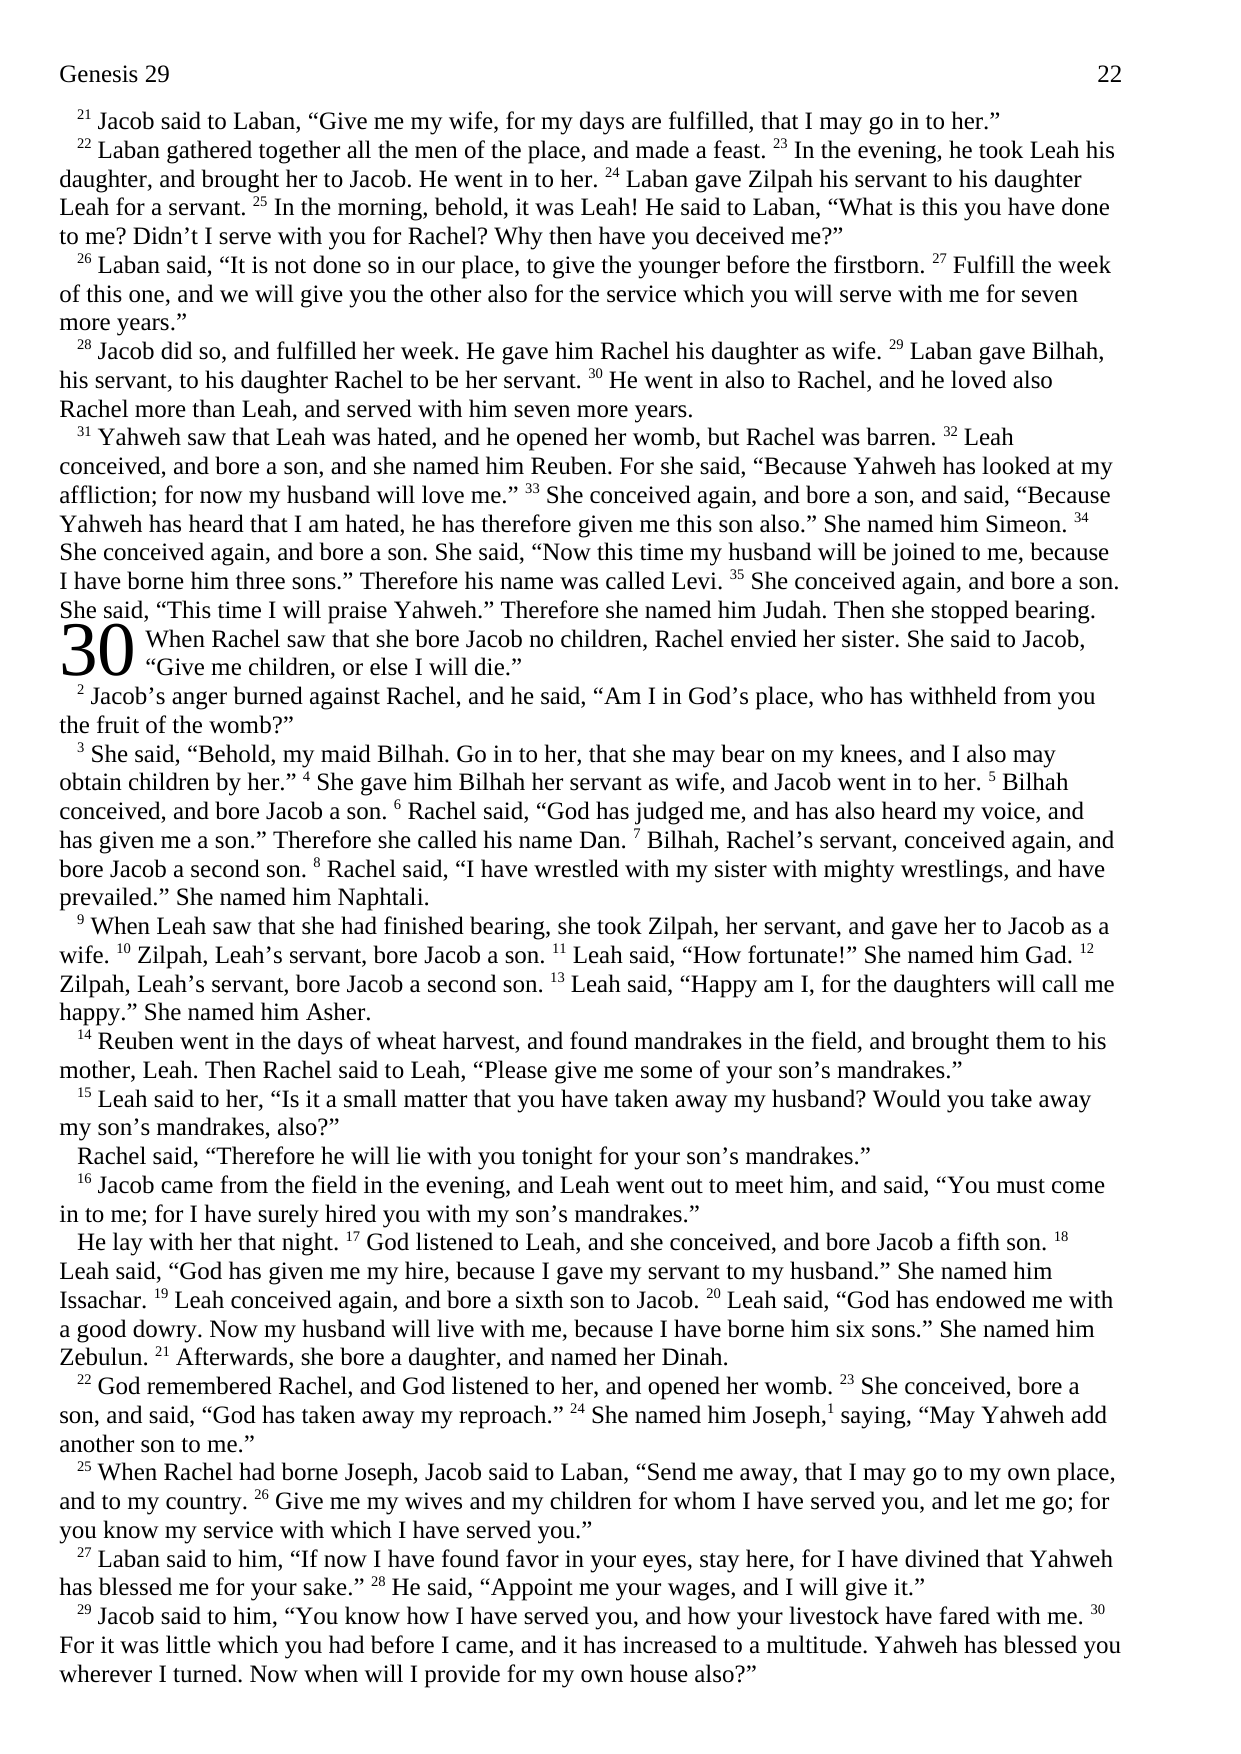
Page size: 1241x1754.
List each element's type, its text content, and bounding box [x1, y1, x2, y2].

text Rachel said, “Therefore he will lie with you tonight for your son’s mandrakes.” [59, 1141, 1122, 1170]
text 22 God remembered Rachel, and God listened to her, and opened her womb. 23 She conceived, bore a son, and said, “God has taken away my reproach.” 24 She named him Joseph,1 saying, “May Yahweh add another son to me.” [59, 1371, 1122, 1457]
text 16 Jacob came from the field in the evening, and Leah went out to meet him, and said, “You must come in to me; for I have surely hired you with my son’s mandrakes.” [59, 1170, 1122, 1227]
text 26 Laban said, “It is not done so in our place, to give the younger before the firstborn. 27 Fulfill the week of this one, and we will give you the other also for the service which you will serve with me for seven more years.” [59, 250, 1122, 336]
text 2 Jacob’s anger burned against Rachel, and he said, “Am I in God’s place, who has withheld from you the fruit of the womb?” [59, 681, 1122, 739]
text 25 When Rachel had borne Joseph, Jacob said to Laban, “Send me away, that I may go to my own place, and to my country. 26 Give me my wives and my children for whom I have served you, and let me go; for you know my service with which I have served you.” [59, 1457, 1122, 1544]
text 27 Laban said to him, “If now I have found favor in your eyes, stay here, for I have divined that Yahweh has blessed me for your sake.” 28 He said, “Appoint me your wages, and I will give it.” [59, 1544, 1122, 1601]
text 21 Jacob said to Laban, “Give me my wife, for my days are fulfilled, that I may go in to her.” [59, 106, 1122, 135]
text 3 She said, “Behold, my maid Bilhah. Go in to her, that she may bear on my knees, and I also may obtain children by her.” 4 She gave him Bilhah her servant as wife, and Jacob went in to her. 5 Bilhah conceived, and bore Jacob a son. 6 Rachel said, “God has judged me, and has also heard my voice, and has given me a son.” Therefore she called his name Dan. 7 Bilhah, Rachel’s servant, conceived again, and bore Jacob a second son. 8 Rachel said, “I have wrestled with my sister with mighty wrestlings, and have prevailed.” She named him Naphtali. [59, 739, 1122, 911]
text 31 Yahweh saw that Leah was hated, and he opened her womb, but Rachel was barren. 32 Leah conceived, and bore a son, and she named him Reuben. For she said, “Because Yahweh has looked at my affliction; for now my husband will love me.” 33 She conceived again, and bore a son, and said, “Because Yahweh has heard that I am hated, he has therefore given me this son also.” She named him Simeon. 34 She conceived again, and bore a son. She said, “Now this time my husband will be joined to me, because I have borne him three sons.” Therefore his name was called Levi. 35 She conceived again, and bore a son. She said, “This time I will praise Yahweh.” Therefore she named him Judah. Then she stopped bearing. [59, 422, 1122, 624]
text 9 When Leah saw that she had finished bearing, she took Zilpah, her servant, and gave her to Jacob as a wife. 10 Zilpah, Leah’s servant, bore Jacob a son. 11 Leah said, “How fortunate!” She named him Gad. 12 Zilpah, Leah’s servant, bore Jacob a second son. 13 Leah said, “Happy am I, for the daughters will call me happy.” She named him Asher. [59, 911, 1122, 1026]
text 15 Leah said to her, “Is it a small matter that you have taken away my husband? Would you take away my son’s mandrakes, also?” [59, 1084, 1122, 1141]
text 22 Laban gathered together all the men of the place, and made a feast. 23 In the evening, he took Leah his daughter, and brought her to Jacob. He went in to her. 24 Laban gave Zilpah his servant to his daughter Leah for a servant. 25 In the morning, behold, it was Leah! He said to Laban, “What is this you have done to me? Didn’t I serve with you for Rachel? Why then have you deceived me?” [59, 135, 1122, 250]
text 30When Rachel saw that she bore Jacob no children, Rachel envied her sister. She said to Jacob, “Give me children, or else I will die.” [59, 624, 1122, 681]
text 28 Jacob did so, and fulfilled her week. He gave him Rachel his daughter as wife. 29 Laban gave Bilhah, his servant, to his daughter Rachel to be her servant. 30 He went in also to Rachel, and he loved also Rachel more than Leah, and served with him seven more years. [59, 336, 1122, 422]
text 29 Jacob said to him, “You know how I have served you, and how your livestock have fared with me. 30 For it was little which you had before I came, and it has increased to a multitude. Yahweh has blessed you wherever I turned. Now when will I provide for my own house also?” [59, 1601, 1122, 1687]
text 14 Reuben went in the days of wheat harvest, and found mandrakes in the field, and brought them to his mother, Leah. Then Rachel said to Leah, “Please give me some of your son’s mandrakes.” [59, 1026, 1122, 1084]
text He lay with her that night. 17 God listened to Leah, and she conceived, and bore Jacob a fifth son. 18 Leah said, “God has given me my hire, because I gave my servant to my husband.” She named him Issachar. 19 Leah conceived again, and bore a sixth son to Jacob. 20 Leah said, “God has endowed me with a good dowry. Now my husband will live with me, because I have borne him six sons.” She named him Zebulun. 21 Afterwards, she bore a daughter, and named her Dinah. [59, 1227, 1122, 1371]
